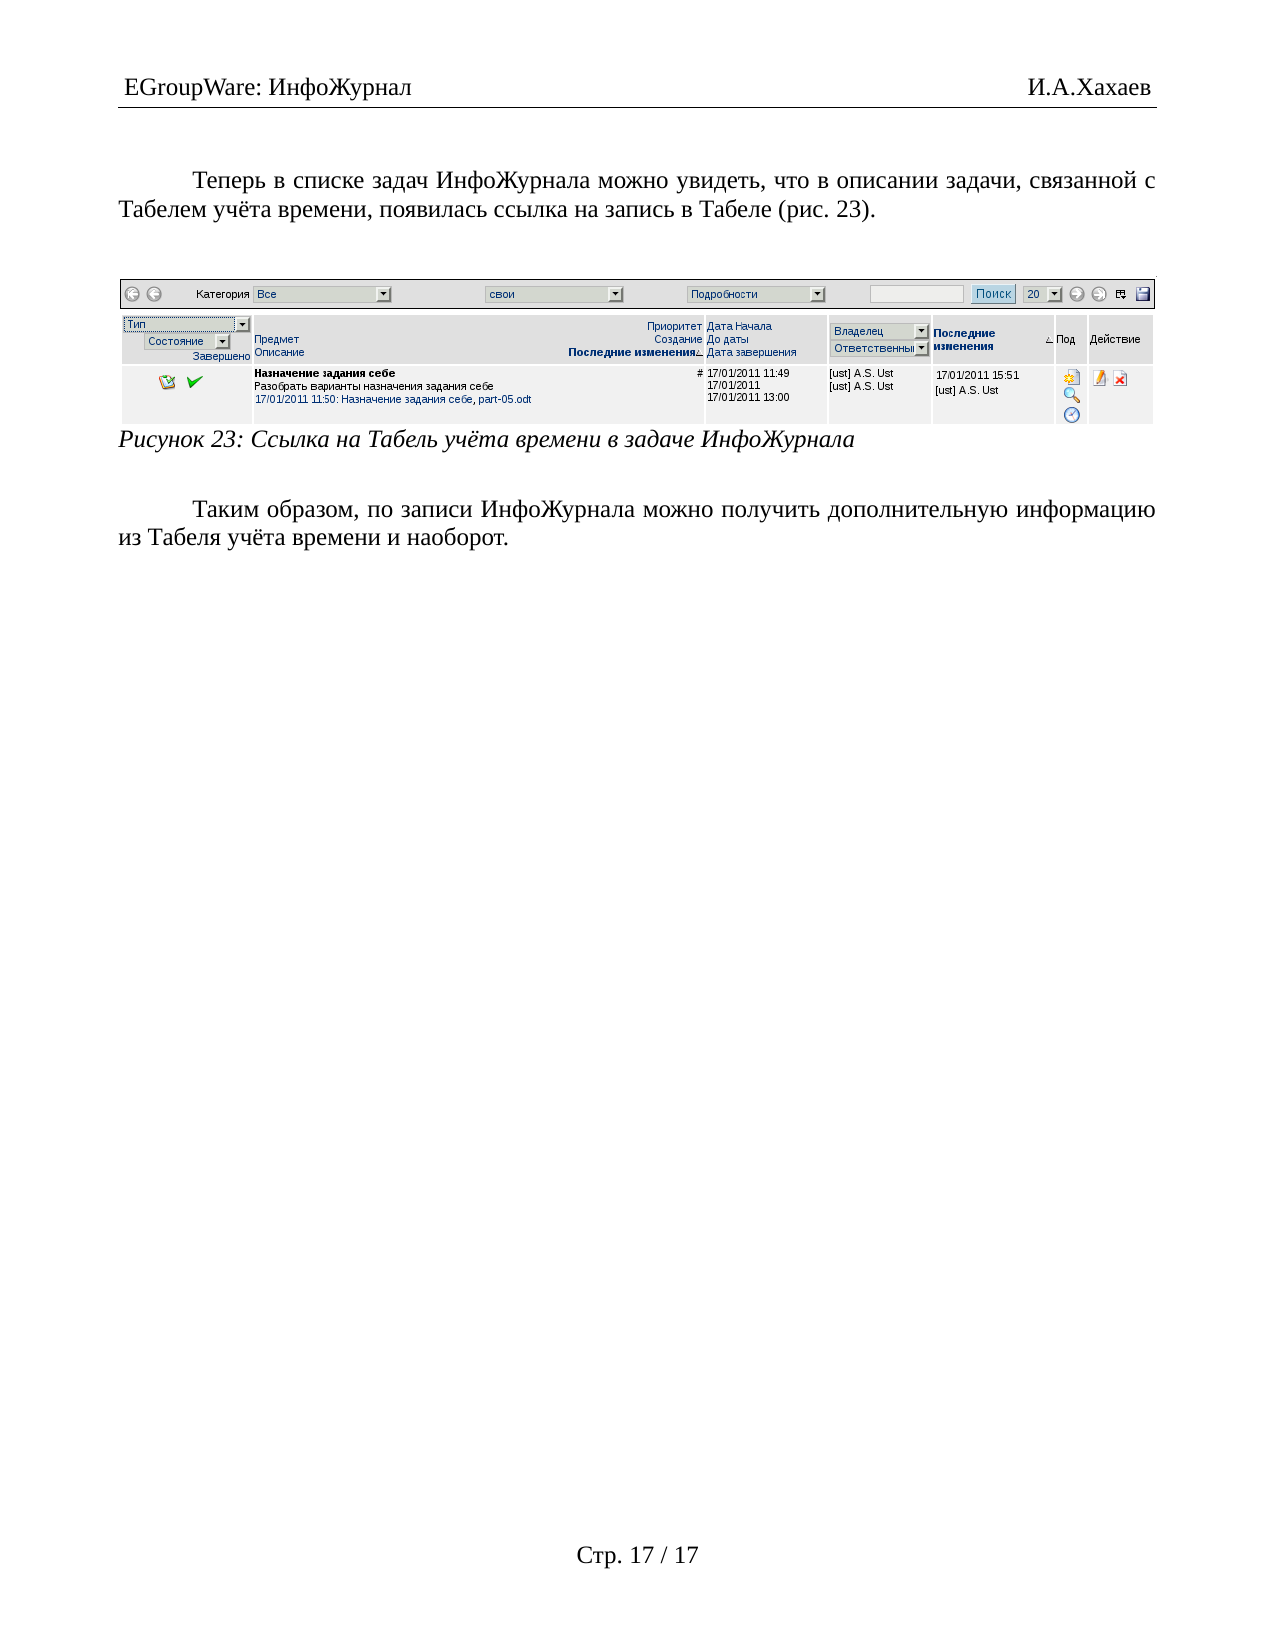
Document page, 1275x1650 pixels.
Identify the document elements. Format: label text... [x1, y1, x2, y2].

text Таким образом, по записи ИнфоЖурнала можно получить дополнительную информацию из Табеля учёта времени и наоборот. [118, 494, 1157, 551]
text Рисунок 23: Ссылка на Табель учёта времени в задаче ИнфоЖурнала [118, 424, 1157, 452]
text Теперь в списке задач ИнфоЖурнала можно увидеть, что в описании задачи, связанной с Табелем учёта времени, появилась ссылка на запись в Табеле (рис. 23). [118, 165, 1157, 223]
picture [118, 276, 1157, 424]
